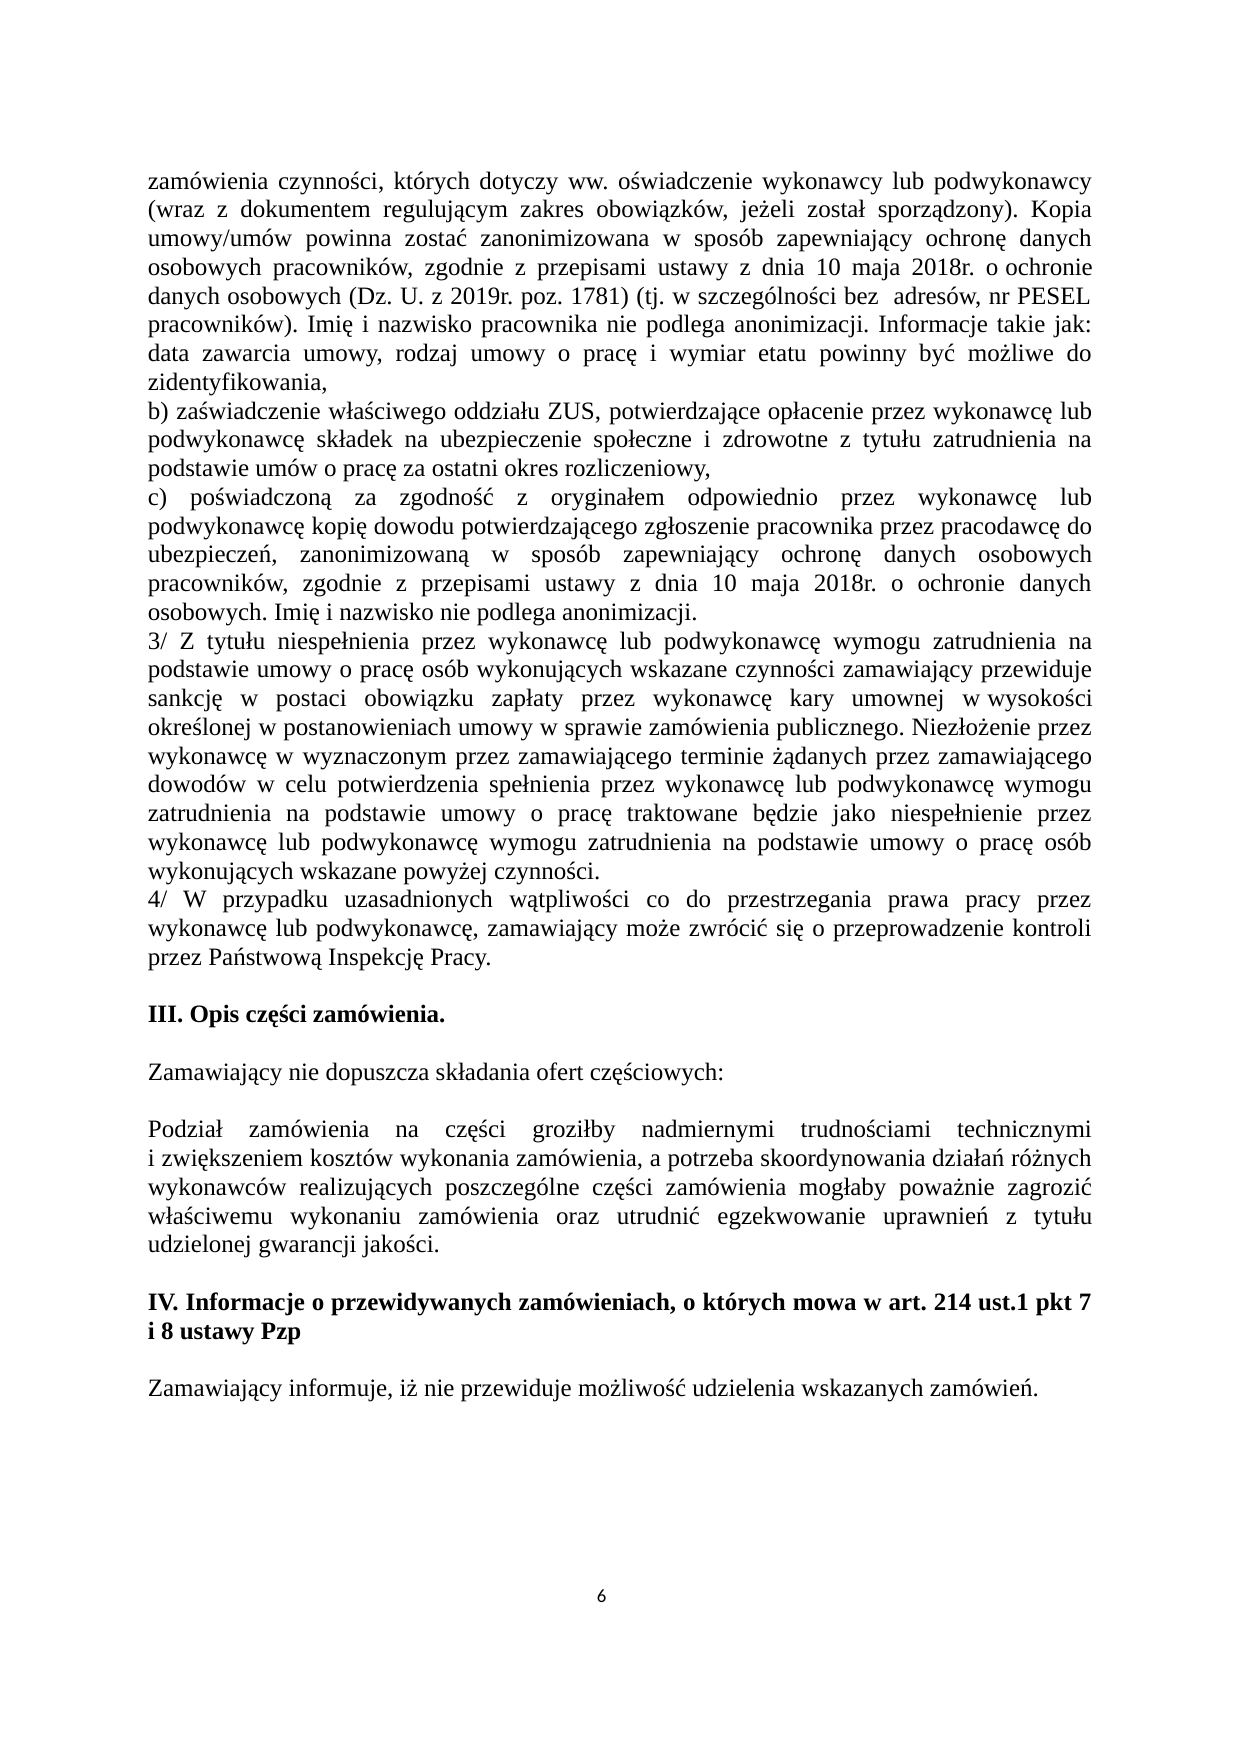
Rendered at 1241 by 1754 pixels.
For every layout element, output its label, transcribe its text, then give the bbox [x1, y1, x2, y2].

text 3/ Z tytułu niespełnienia przez wykonawcę lub podwykonawcę wymogu zatrudnienia na podstawie umowy o pracę osób wykonujących wskazane czynności zamawiający przewiduje sankcję w postaci obowiązku zapłaty przez wykonawcę kary umownej w wysokości określonej w postanowieniach umowy w sprawie zamówienia publicznego. Niezłożenie przez wykonawcę w wyznaczonym przez zamawiającego terminie żądanych przez zamawiającego dowodów w celu potwierdzenia spełnienia przez wykonawcę lub podwykonawcę wymogu zatrudnienia na podstawie umowy o pracę traktowane będzie jako niespełnienie przez wykonawcę lub podwykonawcę wymogu zatrudnienia na podstawie umowy o pracę osób wykonujących wskazane powyżej czynności. [148, 626, 1093, 884]
text Zamawiający nie dopuszcza składania ofert częściowych: [148, 1057, 1093, 1086]
text zamówienia czynności, których dotyczy ww. oświadczenie wykonawcy lub podwykonawcy (wraz z dokumentem regulującym zakres obowiązków, jeżeli został sporządzony). Kopia umowy/umów powinna zostać zanonimizowana w sposób zapewniający ochronę danych osobowych pracowników, zgodnie z przepisami ustawy z dnia 10 maja 2018r. o ochronie danych osobowych (Dz. U. z 2019r. poz. 1781) (tj. w szczególności bez adresów, nr PESEL pracowników). Imię i nazwisko pracownika nie podlega anonimizacji. Informacje takie jak: data zawarcia umowy, rodzaj umowy o pracę i wymiar etatu powinny być możliwe do zidentyfikowania, [148, 166, 1093, 396]
text Zamawiający informuje, iż nie przewiduje możliwość udzielenia wskazanych zamówień. [148, 1373, 1093, 1402]
text c) poświadczoną za zgodność z oryginałem odpowiednio przez wykonawcę lub podwykonawcę kopię dowodu potwierdzającego zgłoszenie pracownika przez pracodawcę do ubezpieczeń, zanonimizowaną w sposób zapewniający ochronę danych osobowych pracowników, zgodnie z przepisami ustawy z dnia 10 maja 2018r. o ochronie danych osobowych. Imię i nazwisko nie podlega anonimizacji. [148, 482, 1093, 626]
text b) zaświadczenie właściwego oddziału ZUS, potwierdzające opłacenie przez wykonawcę lub podwykonawcę składek na ubezpieczenie społeczne i zdrowotne z tytułu zatrudnienia na podstawie umów o pracę za ostatni okres rozliczeniowy, [148, 396, 1093, 482]
text Podział zamówienia na części groziłby nadmiernymi trudnościami technicznymi i zwiększeniem kosztów wykonania zamówienia, a potrzeba skoordynowania działań różnych wykonawców realizujących poszczególne części zamówienia mogłaby poważnie zagrozić właściwemu wykonaniu zamówienia oraz utrudnić egzekwowanie uprawnień z tytułu udzielonej gwarancji jakości. [148, 1114, 1093, 1258]
text 4/ W przypadku uzasadnionych wątpliwości co do przestrzegania prawa pracy przez wykonawcę lub podwykonawcę, zamawiający może zwrócić się o przeprowadzenie kontroli przez Państwową Inspekcję Pracy. [148, 884, 1093, 971]
text III. Opis części zamówienia. [148, 999, 1093, 1028]
text IV. Informacje o przewidywanych zamówieniach, o których mowa w art. 214 ust.1 pkt 7 i 8 ustawy Pzp [148, 1287, 1093, 1344]
